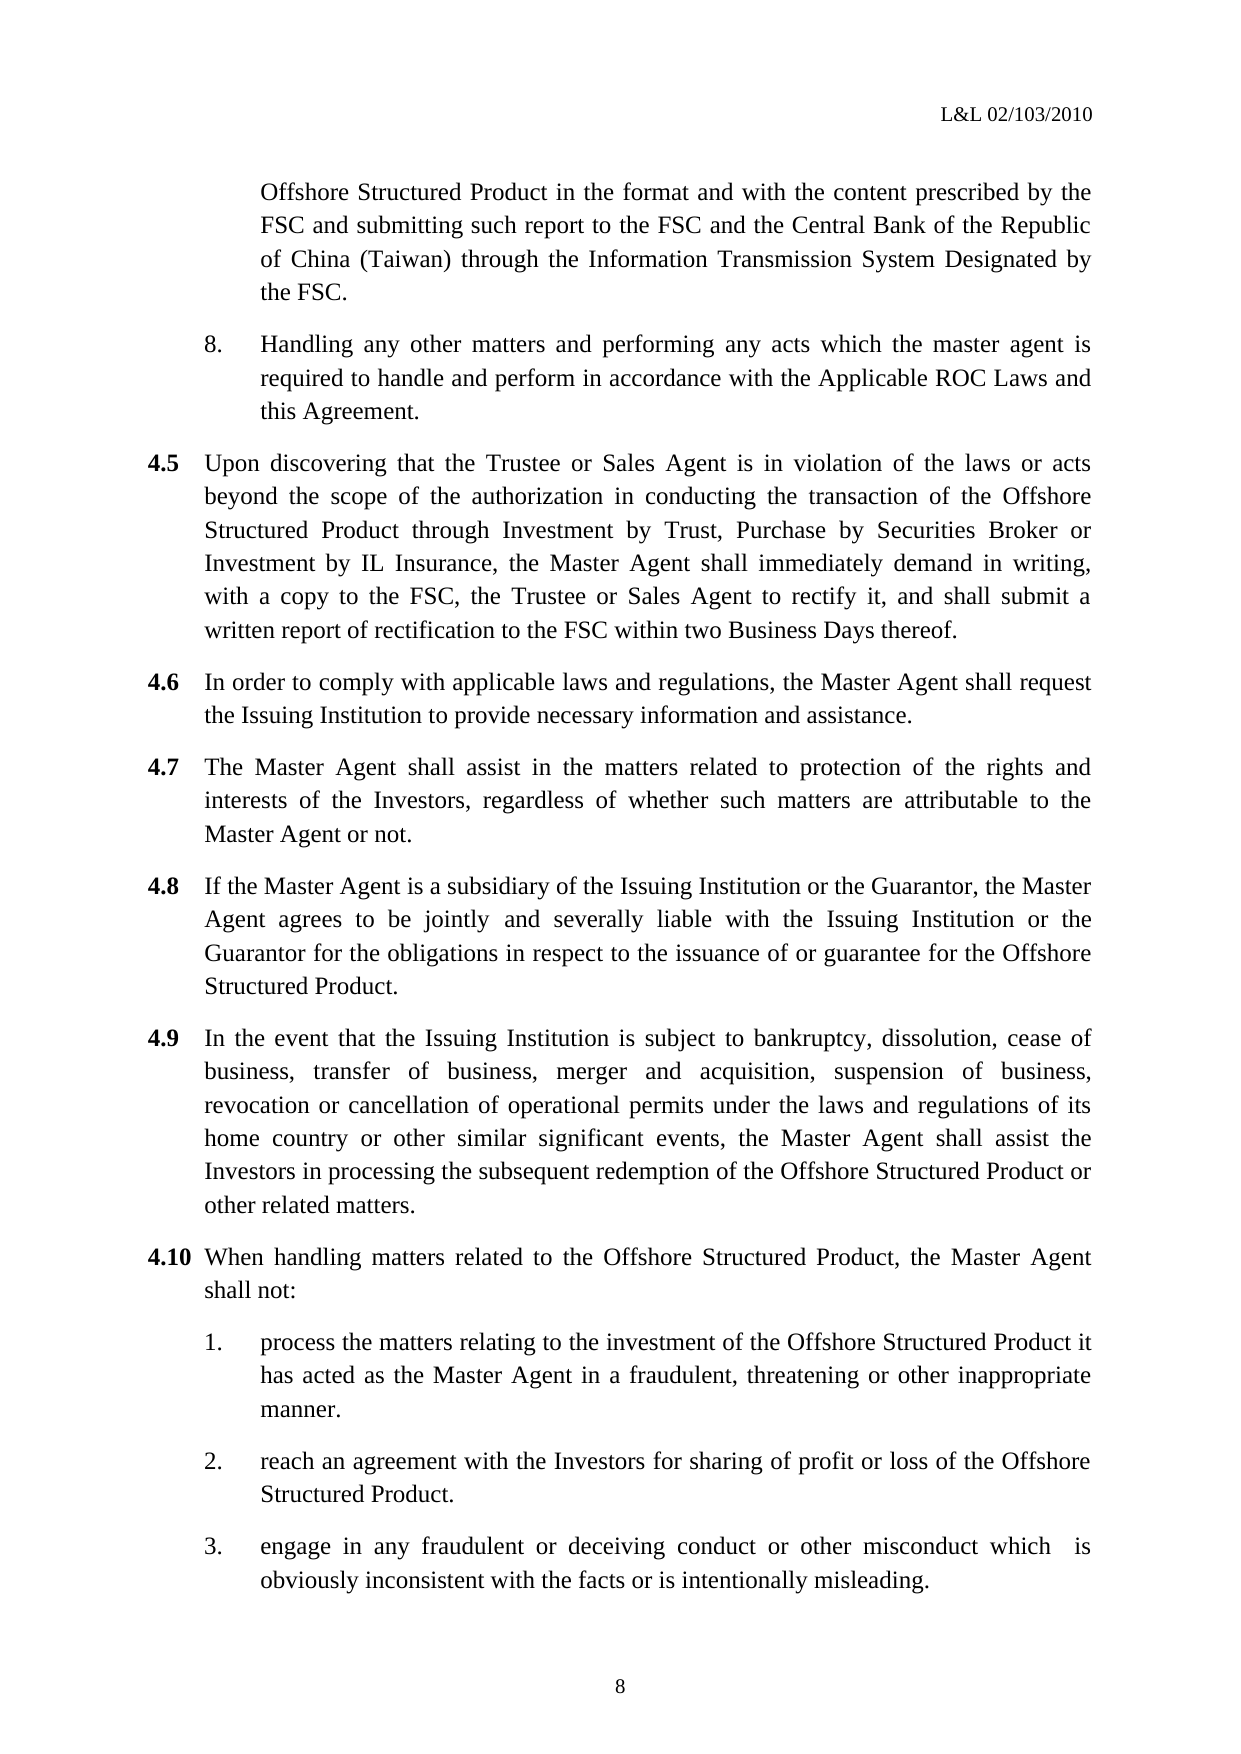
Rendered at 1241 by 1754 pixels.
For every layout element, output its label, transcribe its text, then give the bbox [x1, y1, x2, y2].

text 4.5 Upon discovering that the Trustee or Sales Agent is in violation of the laws or acts beyond the scope of the authorization in conducting the transaction of the Offshore Structured Product through Investment by Trust, Purchase by Securities Broker or Investment by IL Insurance, the Master Agent shall immediately demand in writing, with a copy to the FSC, the Trustee or Sales Agent to rectify it, and shall submit a written report of rectification to the FSC within two Business Days thereof. [148, 445, 1092, 645]
text 4.6 In order to comply with applicable laws and regulations, the Master Agent shall request the Issuing Institution to provide necessary information and assistance. [148, 663, 1092, 730]
text 4.7 The Master Agent shall assist in the matters related to protection of the rights and interests of the Investors, regardless of whether such matters are attributable to the Master Agent or not. [148, 749, 1092, 849]
text 4.9 In the event that the Issuing Institution is subject to bankruptcy, dissolution, cease of business, transfer of business, merger and acquisition, suspension of business, revocation or cancellation of operational permits under the laws and regulations of its home country or other similar significant events, the Master Agent shall assist the Investors in processing the subsequent redemption of the Offshore Structured Product or other related matters. [148, 1020, 1092, 1220]
text 1. process the matters relating to the investment of the Offshore Structured Product it has acted as the Master Agent in a fraudulent, threatening or other inappropriate manner. [204, 1324, 1092, 1424]
text Offshore Structured Product in the format and with the content prescribed by the FSC and submitting such report to the FSC and the Central Bank of the Republic of China (Taiwan) through the Information Transmission System Designated by the FSC. [204, 174, 1092, 307]
text 4.8 If the Master Agent is a subsidiary of the Issuing Institution or the Guarantor, the Master Agent agrees to be jointly and severally liable with the Issuing Institution or the Guarantor for the obligations in respect to the issuance of or guarantee for the Offshore Structured Product. [148, 868, 1092, 1001]
text 2. reach an agreement with the Investors for sharing of profit or loss of the Offshore Structured Product. [204, 1443, 1092, 1509]
text 8. Handling any other matters and performing any acts which the master agent is required to handle and perform in accordance with the Applicable ROC Laws and this Agreement. [204, 326, 1092, 426]
text 3. engage in any fraudulent or deceiving conduct or other misconduct which is obviously inconsistent with the facts or is intentionally misleading. [204, 1528, 1092, 1595]
text 4.10 When handling matters related to the Offshore Structured Product, the Master Agent shall not: [148, 1238, 1092, 1305]
